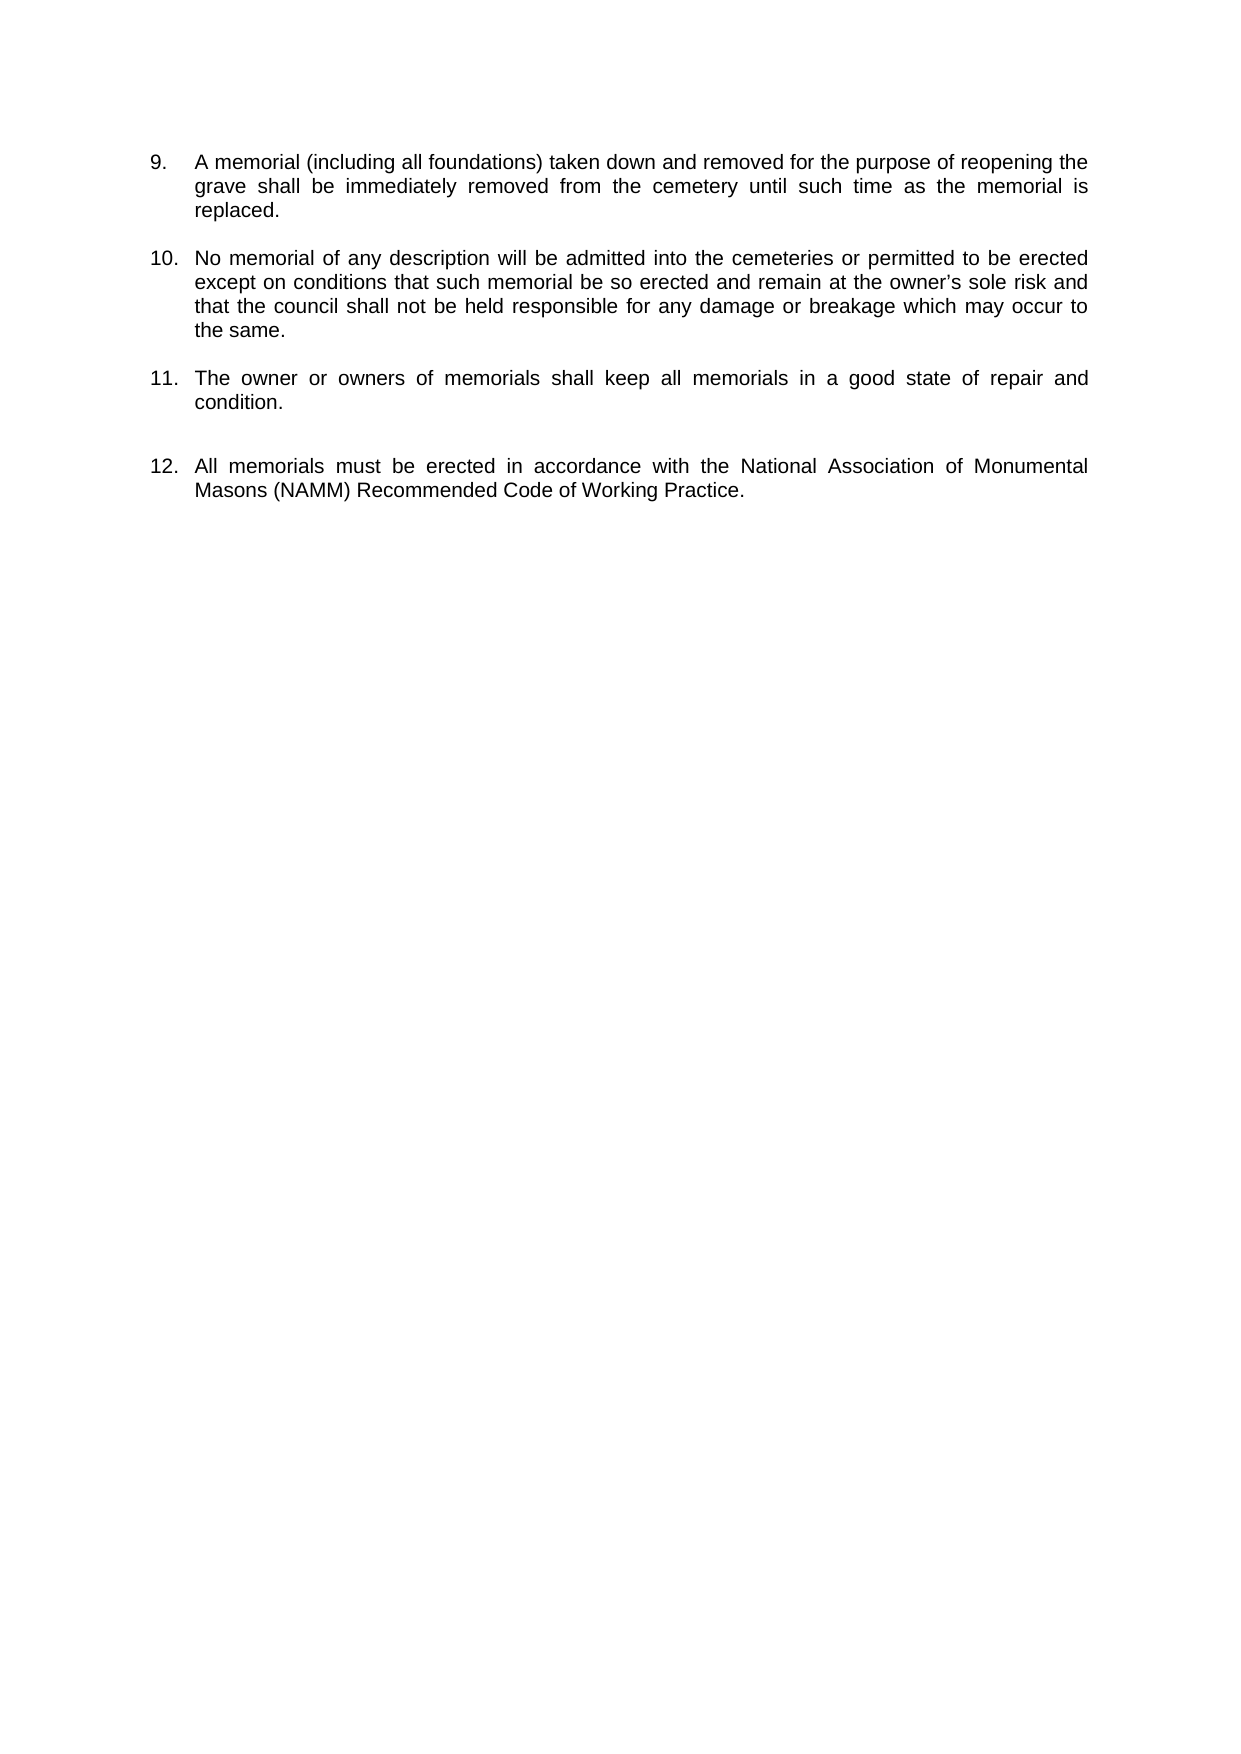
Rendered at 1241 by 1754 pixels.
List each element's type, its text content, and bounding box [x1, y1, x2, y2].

list The owner or owners of memorials shall keep all memorials in a good state of repair and condition. [150, 366, 1090, 413]
list A memorial (including all foundations) taken down and removed for the purpose of reopening the grave shall be immediately removed from the cemetery until such time as the memorial is replaced. [150, 150, 1090, 222]
list No memorial of any description will be admitted into the cemeteries or permitted to be erected except on conditions that such memorial be so erected and remain at the owner’s sole risk and that the council shall not be held responsible for any damage or breakage which may occur to the same. [150, 246, 1090, 342]
list All memorials must be erected in accordance with the National Association of Monumental Masons (NAMM) Recommended Code of Working Practice. [150, 454, 1090, 502]
